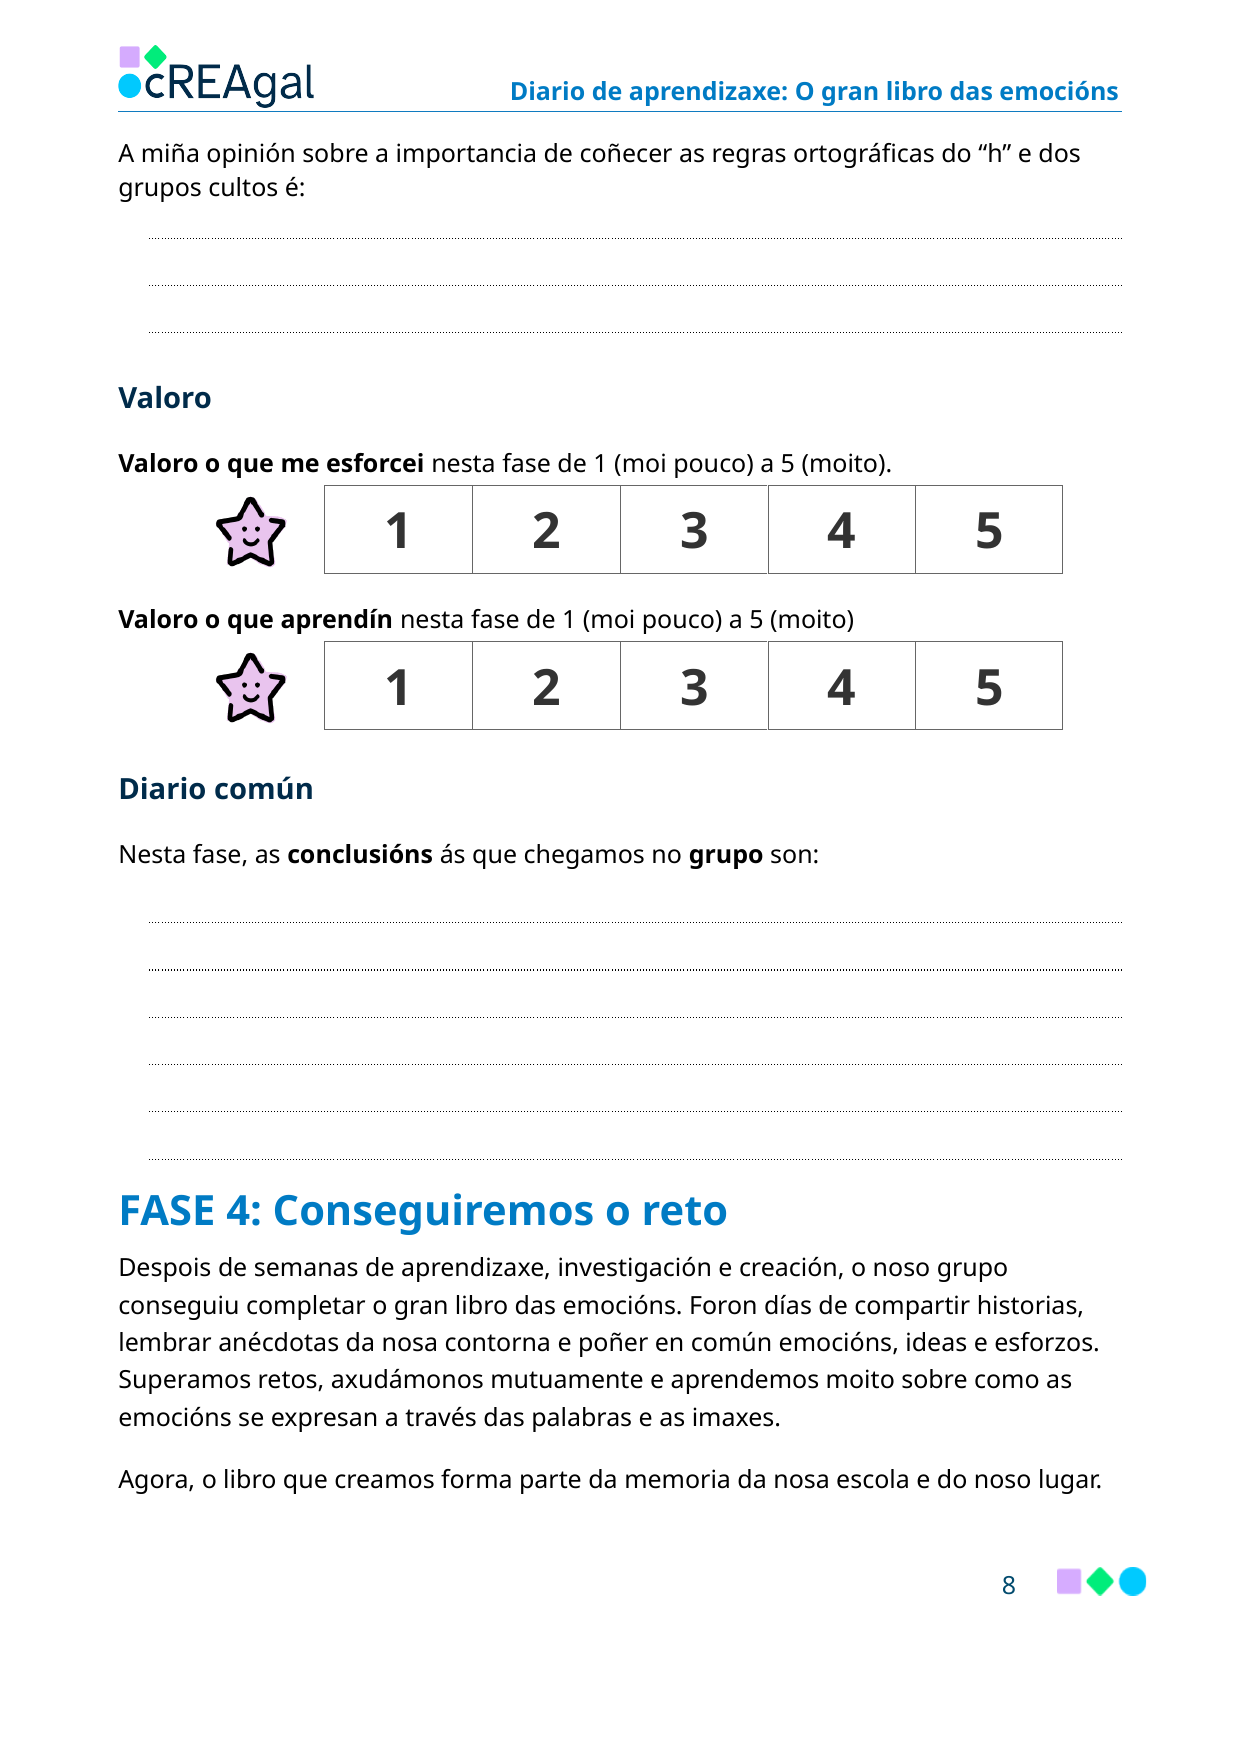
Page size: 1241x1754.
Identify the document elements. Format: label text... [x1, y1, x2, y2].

picture [118, 45, 314, 108]
picture [1057, 1567, 1130, 1596]
table_header 1 [325, 486, 472, 573]
table_cell [148, 1018, 1122, 1065]
table_header 2 [473, 486, 620, 573]
text A miña opinión sobre a importancia de coñecer as regras ortográficas do “h” e dos grupos cultos é: [118, 135, 1122, 203]
text Despois de semanas de aprendizaxe, investigación e creación, o noso grupo conseguiu completar o gran libro das emocións. Foron días de compartir historias, lembrar anécdotas da nosa contorna e poñer en común emocións, ideas e esforzos. Superamos retos, axudámonos mutuamente e aprendemos moito sobre como as emocións se expresan a través das palabras e as imaxes. [118, 1250, 1122, 1433]
picture [1137, 1567, 1147, 1578]
picture [1136, 1584, 1147, 1596]
table_cell [148, 286, 1122, 333]
picture [208, 647, 293, 728]
subtitle Valoro [118, 378, 1122, 417]
text Valoro o que aprendín nesta fase de 1 (moi pouco) a 5 (moito) [118, 602, 1122, 636]
table_header 3 [621, 642, 767, 729]
table_header [148, 876, 1122, 923]
table_header 5 [916, 642, 1062, 729]
table_header 5 [916, 486, 1062, 573]
text Agora, o libro que creamos forma parte da memoria da nosa escola e do noso lugar. [118, 1462, 1122, 1496]
table_header 2 [473, 642, 620, 729]
table_cell [148, 1065, 1122, 1112]
subtitle FASE 4: Conseguiremos o reto [118, 1181, 1122, 1237]
table_cell [148, 1113, 1122, 1160]
table_cell [148, 923, 1122, 971]
table_header [148, 203, 1122, 239]
table_cell [148, 971, 1122, 1018]
table_header 3 [621, 486, 767, 573]
text Valoro o que me esforcei nesta fase de 1 (moi pouco) a 5 (moito). [118, 446, 1122, 480]
picture [208, 491, 293, 572]
table_header 1 [325, 642, 472, 729]
table_cell [148, 239, 1122, 286]
table_header 4 [769, 486, 915, 573]
table_header [177, 485, 324, 574]
subtitle Diario común [118, 768, 1122, 808]
text Nesta fase, as conclusións ás que chegamos no grupo son: [118, 837, 1122, 871]
table_header 4 [769, 642, 915, 729]
table_header [177, 641, 324, 730]
